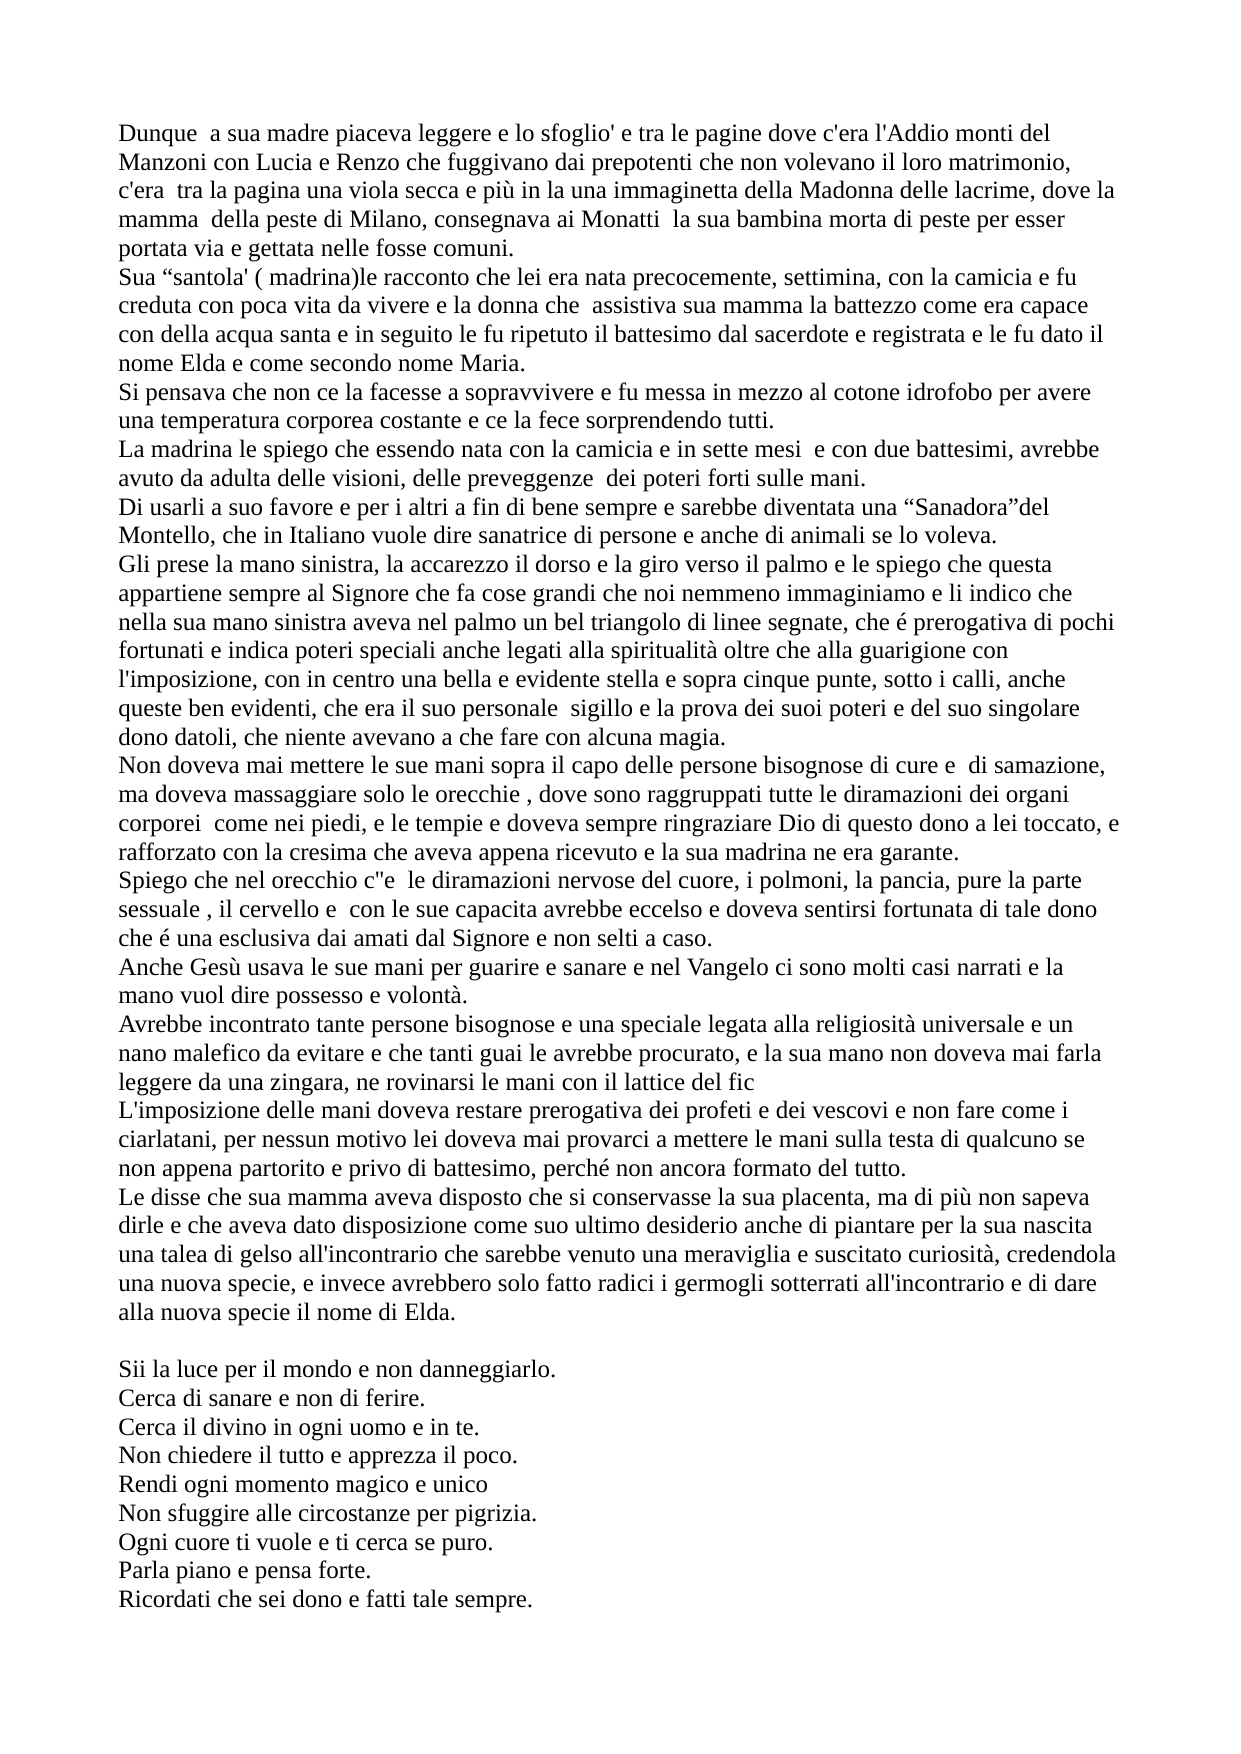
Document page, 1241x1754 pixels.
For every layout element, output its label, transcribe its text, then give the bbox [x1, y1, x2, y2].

text Cerca il divino in ogni uomo e in te. [118, 1412, 1122, 1441]
text Non sfuggire alle circostanze per pigrizia. [118, 1498, 1122, 1527]
text Parla piano e pensa forte. [118, 1556, 1122, 1584]
text Rendi ogni momento magico e unico [118, 1469, 1122, 1498]
text Gli prese la mano sinistra, la accarezzo il dorso e la giro verso il palmo e le spiego che questa appartiene sempre al Signore che fa cose grandi che noi nemmeno immaginiamo e li indico che nella sua mano sinistra aveva nel palmo un bel triangolo di linee segnate, che é prerogativa di pochi fortunati e indica poteri speciali anche legati alla spiritualità oltre che alla guarigione con l'imposizione, con in centro una bella e evidente stella e sopra cinque punte, sotto i calli, anche queste ben evidenti, che era il suo personale sigillo e la prova dei suoi poteri e del suo singolare dono datoli, che niente avevano a che fare con alcuna magia. [118, 549, 1122, 751]
text Anche Gesù usava le sue mani per guarire e sanare e nel Vangelo ci sono molti casi narrati e la mano vuol dire possesso e volontà. [118, 952, 1122, 1009]
text Sua “santola' ( madrina)le racconto che lei era nata precocemente, settimina, con la camicia e fu creduta con poca vita da vivere e la donna che assistiva sua mamma la battezzo come era capace con della acqua santa e in seguito le fu ripetuto il battesimo dal sacerdote e registrata e le fu dato il nome Elda e come secondo nome Maria. [118, 262, 1122, 377]
text La madrina le spiego che essendo nata con la camicia e in sette mesi e con due battesimi, avrebbe avuto da adulta delle visioni, delle preveggenze dei poteri forti sulle mani. [118, 434, 1122, 492]
text Cerca di sanare e non di ferire. [118, 1383, 1122, 1412]
text Dunque a sua madre piaceva leggere e lo sfoglio' e tra le pagine dove c'era l'Addio monti del Manzoni con Lucia e Renzo che fuggivano dai prepotenti che non volevano il loro matrimonio, c'era tra la pagina una viola secca e più in la una immaginetta della Madonna delle lacrime, dove la mamma della peste di Milano, consegnava ai Monatti la sua bambina morta di peste per esser portata via e gettata nelle fosse comuni. [118, 118, 1122, 262]
text Non doveva mai mettere le sue mani sopra il capo delle persone bisognose di cure e di samazione, ma doveva massaggiare solo le orecchie , dove sono raggruppati tutte le diramazioni dei organi corporei come nei piedi, e le tempie e doveva sempre ringraziare Dio di questo dono a lei toccato, e rafforzato con la cresima che aveva appena ricevuto e la sua madrina ne era garante. [118, 751, 1122, 866]
text L'imposizione delle mani doveva restare prerogativa dei profeti e dei vescovi e non fare come i ciarlatani, per nessun motivo lei doveva mai provarci a mettere le mani sulla testa di qualcuno se non appena partorito e privo di battesimo, perché non ancora formato del tutto. [118, 1096, 1122, 1182]
text Le disse che sua mamma aveva disposto che si conservasse la sua placenta, ma di più non sapeva dirle e che aveva dato disposizione come suo ultimo desiderio anche di piantare per la sua nascita una talea di gelso all'incontrario che sarebbe venuto una meraviglia e suscitato curiosità, credendola una nuova specie, e invece avrebbero solo fatto radici i germogli sotterrati all'incontrario e di dare alla nuova specie il nome di Elda. [118, 1182, 1122, 1326]
text Ricordati che sei dono e fatti tale sempre. [118, 1584, 1122, 1613]
text Avrebbe incontrato tante persone bisognose e una speciale legata alla religiosità universale e un nano malefico da evitare e che tanti guai le avrebbe procurato, e la sua mano non doveva mai farla leggere da una zingara, ne rovinarsi le mani con il lattice del fic [118, 1009, 1122, 1096]
text Non chiedere il tutto e apprezza il poco. [118, 1441, 1122, 1469]
text Di usarli a suo favore e per i altri a fin di bene sempre e sarebbe diventata una “Sanadora”del Montello, che in Italiano vuole dire sanatrice di persone e anche di animali se lo voleva. [118, 492, 1122, 549]
text Spiego che nel orecchio c''e le diramazioni nervose del cuore, i polmoni, la pancia, pure la parte sessuale , il cervello e con le sue capacita avrebbe eccelso e doveva sentirsi fortunata di tale dono che é una esclusiva dai amati dal Signore e non selti a caso. [118, 866, 1122, 952]
text Si pensava che non ce la facesse a sopravvivere e fu messa in mezzo al cotone idrofobo per avere una temperatura corporea costante e ce la fece sorprendendo tutti. [118, 377, 1122, 434]
text Ogni cuore ti vuole e ti cerca se puro. [118, 1527, 1122, 1556]
text Sii la luce per il mondo e non danneggiarlo. [118, 1354, 1122, 1383]
